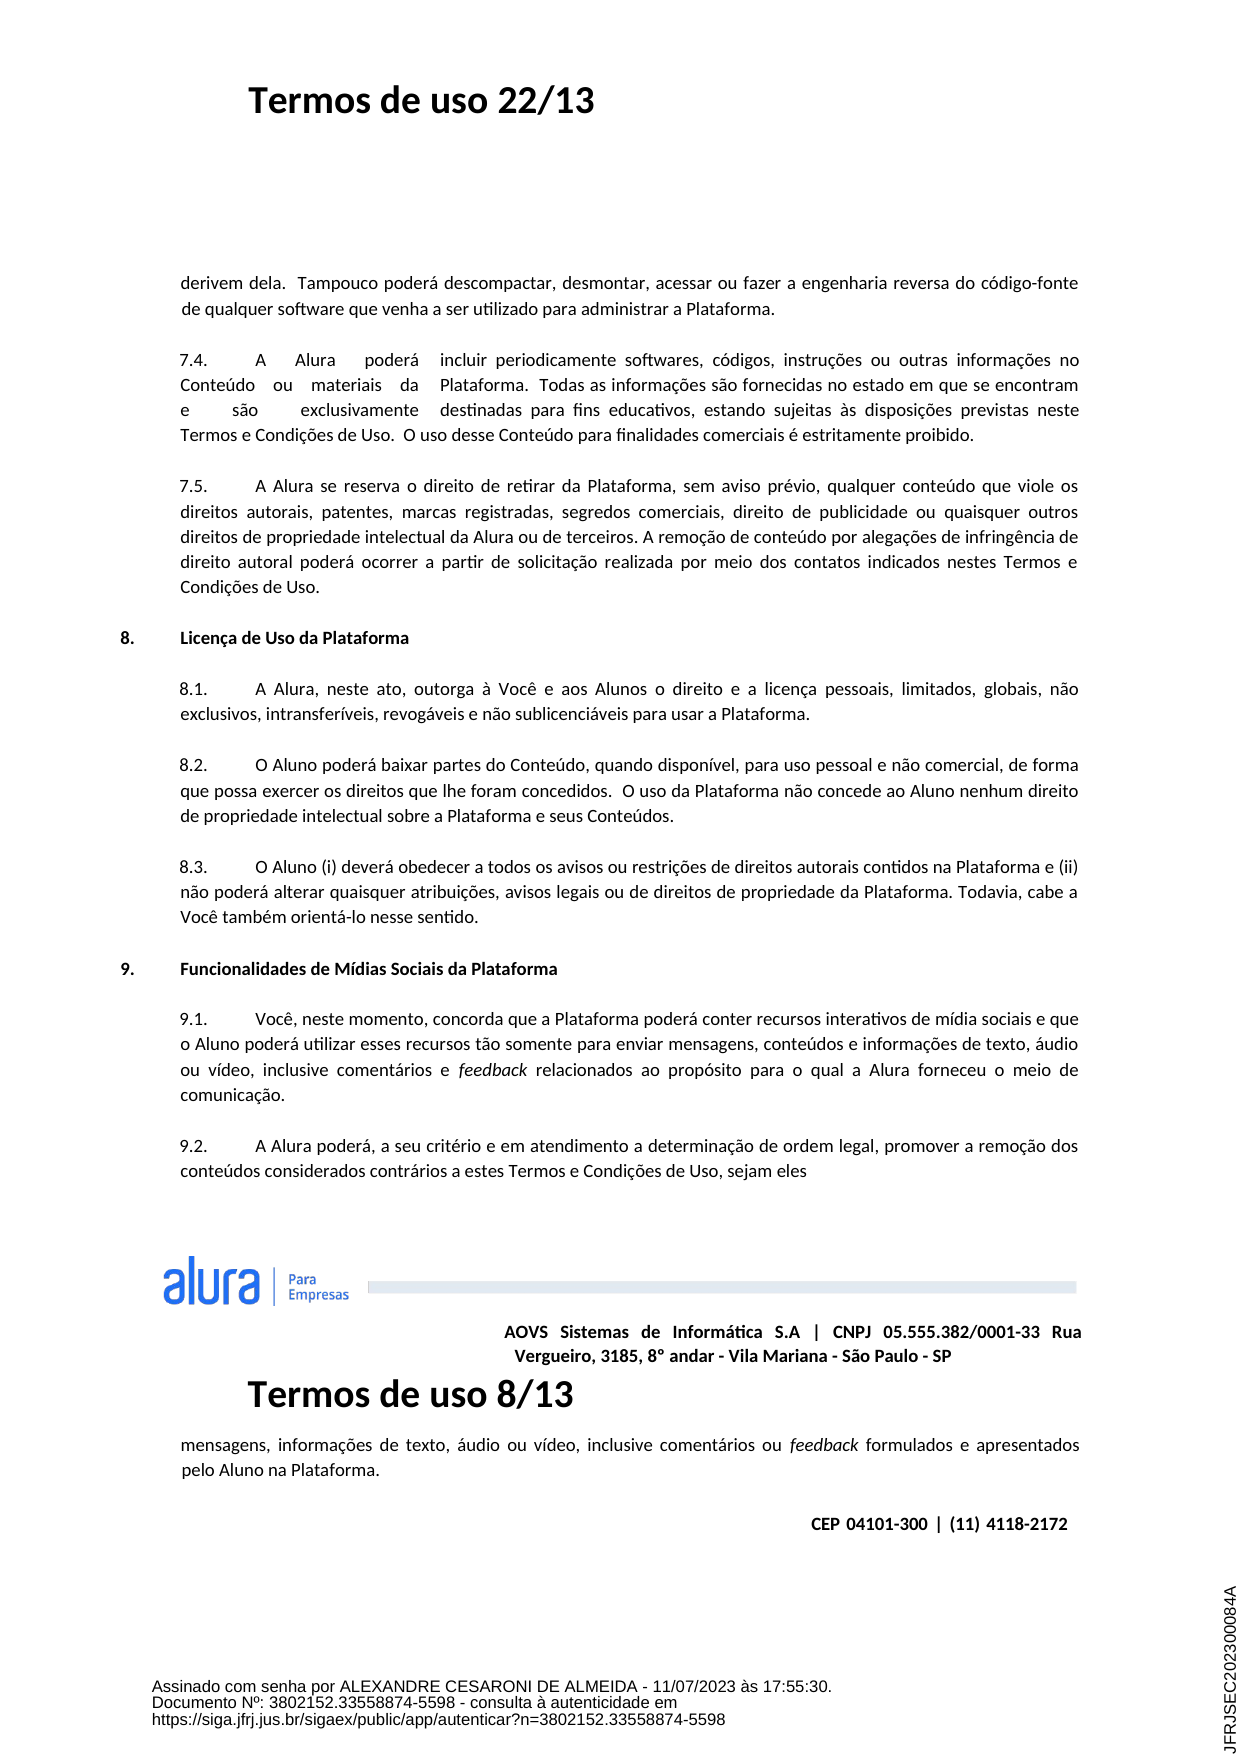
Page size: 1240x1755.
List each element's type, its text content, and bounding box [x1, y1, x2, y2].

list Você, neste momento, concorda que a Plataforma poderá conter recursos interativos de mídia sociais e que o Aluno poderá utilizar esses recursos tão somente para enviar mensagens, conteúdos e informações de texto, áudio ou vídeo, inclusive comentários e feedback relacionados ao propósito para o qual a Alura forneceu o meio de comunicação. [179, 1007, 1080, 1106]
text derivem dela. Tampouco poderá descompactar, desmontar, acessar ou fazer a engenharia reversa do código-fonte de qualquer software que venha a ser utilizado para administrar a Plataforma. [180, 271, 1080, 319]
text mensagens, informações de texto, áudio ou vídeo, inclusive comentários ou feedback formulados e apresentados pelo Aluno na Plataforma. [180, 1433, 1080, 1482]
list Funcionalidades de Mídias Sociais da Plataforma [120, 957, 1083, 979]
list A Alura se reserva o direito de retirar da Plataforma, sem aviso prévio, qualquer conteúdo que viole os direitos autorais, patentes, marcas registradas, segredos comerciais, direito de publicidade ou quaisquer outros direitos de propriedade intelectual da Alura ou de terceiros. A remoção de conteúdo por alegações de infringência de direito autoral poderá ocorrer a partir de solicitação realizada por meio dos contatos indicados nestes Termos e Condições de Uso. [179, 474, 1080, 598]
list A Alura poderá, a seu critério e em atendimento a determinação de ordem legal, promover a remoção dos conteúdos considerados contrários a estes Termos e Condições de Uso, sejam eles [179, 1134, 1080, 1182]
list O Aluno (i) deverá obedecer a todos os avisos ou restrições de direitos autorais contidos na Plataforma e (ii) não poderá alterar quaisquer atribuições, avisos legais ou de direitos de propriedade da Plataforma. Todavia, cabe a Você também orientá-lo nesse sentido. [179, 855, 1080, 928]
list A Alura, neste ato, outorga à Você e aos Alunos o direito e a licença pessoais, limitados, globais, não exclusivos, intransferíveis, revogáveis e não sublicenciáveis para usar a Plataforma. [179, 677, 1080, 725]
list A Alura poderá incluir periodicamente softwares, códigos, instruções ou outras informações no Conteúdo ou materiais da Plataforma. Todas as informações são fornecidas no estado em que se encontram e são exclusivamente destinadas para fins educativos, estando sujeitas às disposições previstas neste Termos e Condições de Uso. O uso desse Conteúdo para finalidades comerciais é estritamente proibido. [179, 348, 1080, 446]
subtitle Termos de uso 8/13 [238, 1369, 1084, 1417]
text AOVS Sistemas de Informática S.A | CNPJ 05.555.382/0001-33 Rua Vergueiro, 3185, 8º andar - Vila Mariana - São Paulo - SP [504, 1321, 1083, 1367]
list O Aluno poderá baixar partes do Conteúdo, quando disponível, para uso pessoal e não comercial, de forma que possa exercer os direitos que lhe foram concedidos. O uso da Plataforma não concede ao Aluno nenhum direito de propriedade intelectual sobre a Plataforma e seus Conteúdos. [179, 753, 1080, 827]
list Licença de Uso da Plataforma [120, 627, 1083, 649]
